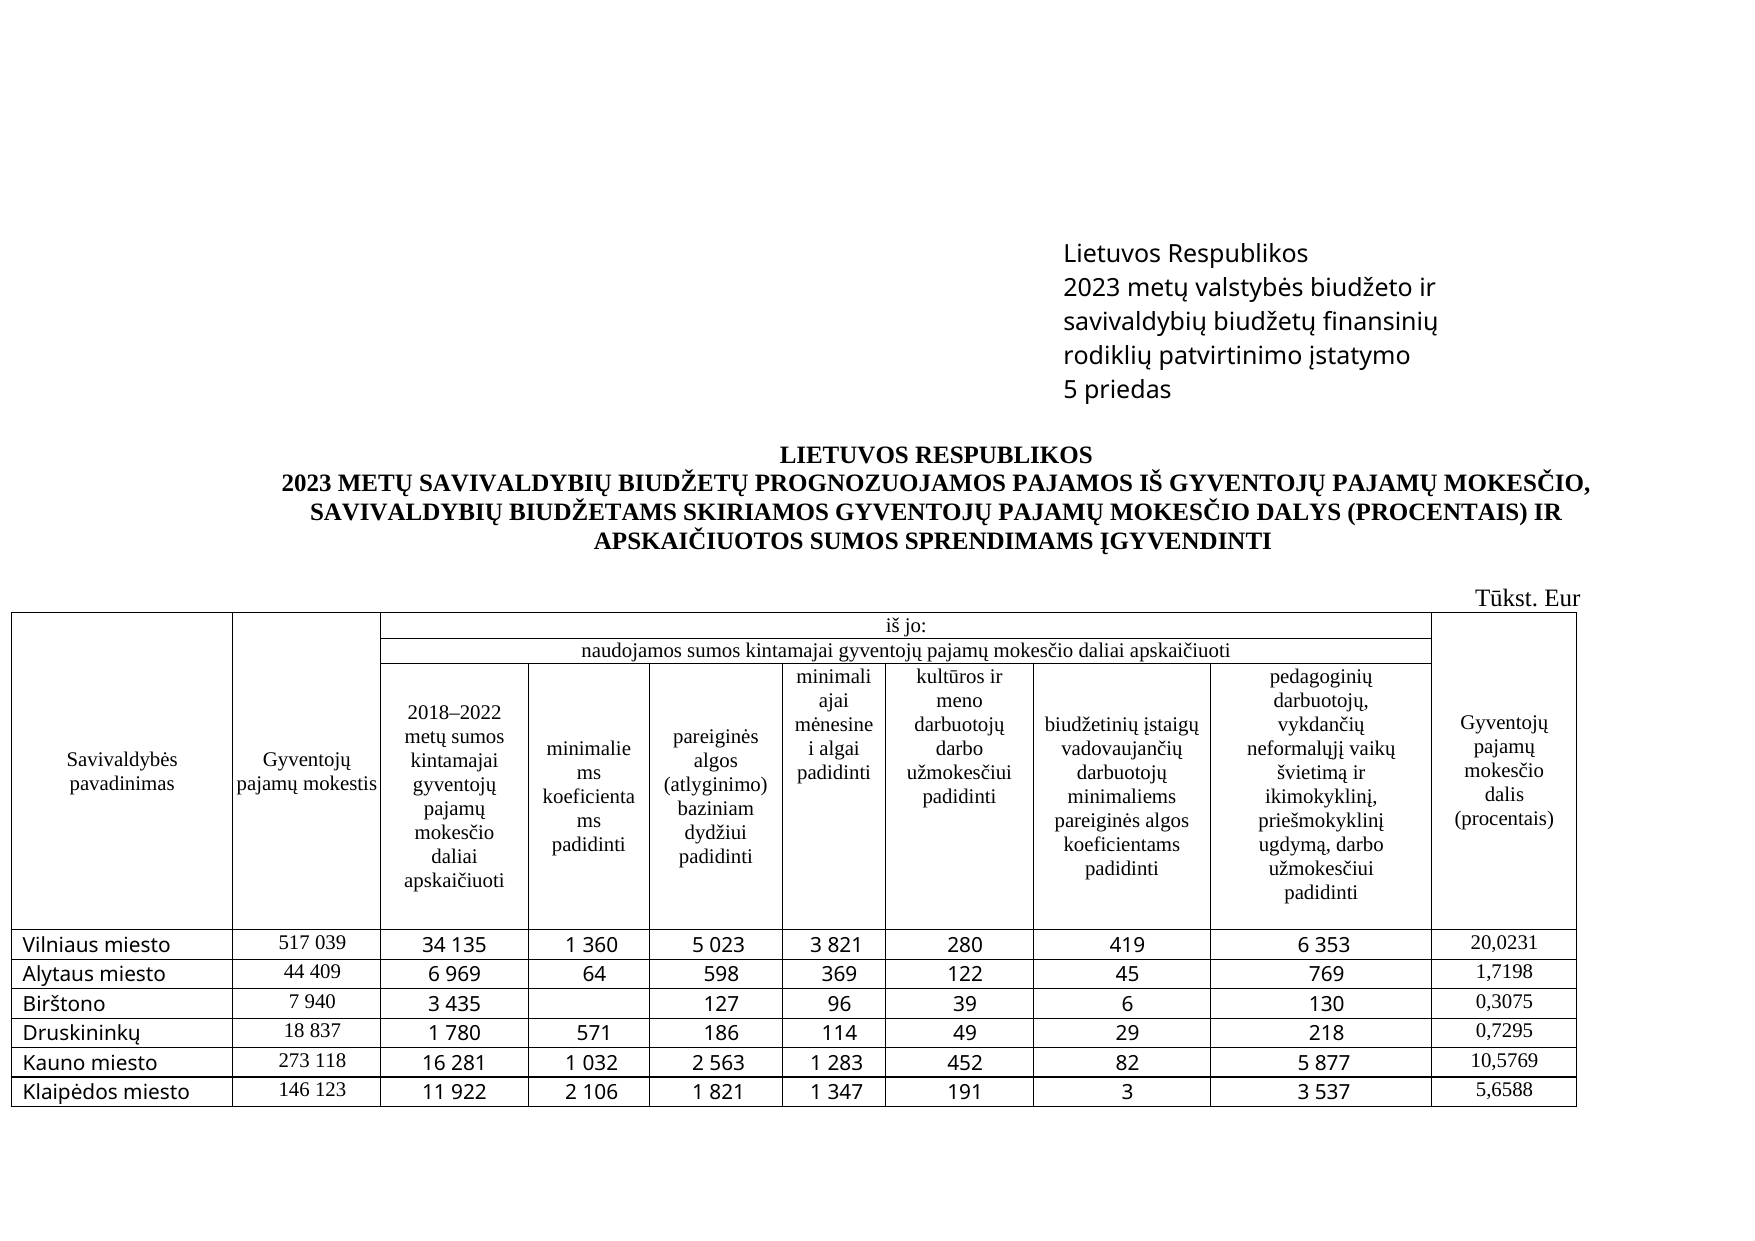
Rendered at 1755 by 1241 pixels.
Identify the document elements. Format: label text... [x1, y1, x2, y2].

table_cell 1,7198 [1432, 960, 1576, 988]
table_cell Kauno miesto [12, 1048, 232, 1076]
table_cell 64 [529, 960, 649, 988]
table_cell 517 039 [233, 930, 380, 958]
text rodiklių patvirtinimo įstatymo [1063, 338, 1624, 372]
table_cell 186 [650, 1019, 782, 1047]
table_cell 218 [1211, 1019, 1431, 1047]
table_cell 1 032 [529, 1048, 649, 1076]
table_cell 369 [783, 960, 885, 988]
table_cell 2 563 [650, 1048, 782, 1076]
table_cell 39 [886, 989, 1033, 1017]
table_cell 273 118 [233, 1048, 380, 1076]
table_cell 5 877 [1211, 1048, 1431, 1076]
table_cell 96 [783, 989, 885, 1017]
table_cell 280 [886, 930, 1033, 958]
table_cell 2 106 [529, 1078, 649, 1106]
table_cell naudojamos sumos kintamajai gyventojų pajamų mokesčio daliai apskaičiuoti [381, 639, 1431, 662]
table_cell 5 023 [650, 930, 782, 958]
table_cell 11 922 [381, 1078, 528, 1106]
table_cell 146 123 [233, 1078, 380, 1106]
table_cell 0,7295 [1432, 1019, 1576, 1047]
table_cell 6 969 [381, 960, 528, 988]
table_header Gyventojų pajamų mokestis [233, 613, 380, 929]
text 2023 metų valstybės biudžeto ir [1063, 269, 1624, 303]
table_cell [529, 989, 649, 1017]
text 2023 METŲ SAVIVALDYBIŲ BIUDŽETŲ PROGNOZUOJAMOS PAJAMOS IŠ GYVENTOJŲ PAJAMŲ MOKESČIO, SAVIVALDYBIŲ BIUDŽETAMS SKIRIAMOS GYVENTOJŲ PAJAMŲ MOKESČIO DALYS (PROCENTAIS) IR APSKAIČIUOTOS SUMOS SPRENDIMAMS ĮGYVENDINTI [236, 468, 1636, 555]
table_header iš jo: [381, 613, 1431, 637]
table_cell 18 837 [233, 1019, 380, 1047]
text Lietuvos Respublikos [1063, 235, 1624, 269]
table_cell 130 [1211, 989, 1431, 1017]
table_cell 10,5769 [1432, 1048, 1576, 1076]
table_header Savivaldybės pavadinimas [12, 613, 232, 929]
table_cell pareiginės algos (atlyginimo) baziniam dydžiui padidinti [650, 664, 782, 929]
table_cell 452 [886, 1048, 1033, 1076]
text savivaldybių biudžetų finansinių [1063, 303, 1624, 338]
table_cell Druskininkų [12, 1019, 232, 1047]
table_cell 571 [529, 1019, 649, 1047]
table_cell 2018–2022 metų sumos kintamajai gyventojų pajamų mokesčio daliai apskaičiuoti [381, 664, 528, 929]
table_cell 45 [1034, 960, 1210, 988]
table_cell 49 [886, 1019, 1033, 1047]
table_cell 6 [1034, 989, 1210, 1017]
table_cell Vilniaus miesto [12, 930, 232, 958]
table_cell 122 [886, 960, 1033, 988]
table_cell 3 821 [783, 930, 885, 958]
table_cell 16 281 [381, 1048, 528, 1076]
table_cell 6 353 [1211, 930, 1431, 958]
text LIETUVOS RESPUBLIKOS [236, 440, 1636, 468]
table_cell 1 780 [381, 1019, 528, 1047]
table_cell 0,3075 [1432, 989, 1576, 1017]
table_cell biudžetinių įstaigų vadovaujančių darbuotojų minimaliems pareiginės algos koeficientams padidinti [1034, 664, 1210, 929]
table_cell 1 821 [650, 1078, 782, 1106]
table_cell Klaipėdos miesto [12, 1078, 232, 1106]
table_cell 3 435 [381, 989, 528, 1017]
table_cell 3 [1034, 1078, 1210, 1106]
table_cell 419 [1034, 930, 1210, 958]
table_cell 3 537 [1211, 1078, 1431, 1106]
table_cell 34 135 [381, 930, 528, 958]
table_cell 29 [1034, 1019, 1210, 1047]
table_cell 114 [783, 1019, 885, 1047]
table_cell 769 [1211, 960, 1431, 988]
table_cell 1 360 [529, 930, 649, 958]
table_cell 127 [650, 989, 782, 1017]
table_cell 44 409 [233, 960, 380, 988]
table_cell 1 283 [783, 1048, 885, 1076]
table_header Gyventojų pajamų mokesčio dalis (procentais) [1432, 613, 1576, 929]
table_cell 20,0231 [1432, 930, 1576, 958]
table_cell minimaliems koeficientams padidinti [529, 664, 649, 929]
table_cell 191 [886, 1078, 1033, 1106]
table_cell pedagoginių darbuotojų, vykdančių neformalųjį vaikų švietimą ir ikimokyklinį, priešmokyklinį ugdymą, darbo užmokesčiui padidinti [1211, 664, 1431, 929]
table_cell 82 [1034, 1048, 1210, 1076]
table_cell 598 [650, 960, 782, 988]
table_cell minimaliajai mėnesinei algai padidinti [783, 664, 885, 929]
table_cell Birštono [12, 989, 232, 1017]
text Tūkst. Eur [268, 583, 1580, 612]
text 5 priedas [1063, 372, 1624, 406]
table_cell 7 940 [233, 989, 380, 1017]
table_cell 1 347 [783, 1078, 885, 1106]
table_cell kultūros ir meno darbuotojų darbo užmokesčiui padidinti [886, 664, 1033, 929]
table_cell 5,6588 [1432, 1078, 1576, 1106]
table_cell Alytaus miesto [12, 960, 232, 988]
